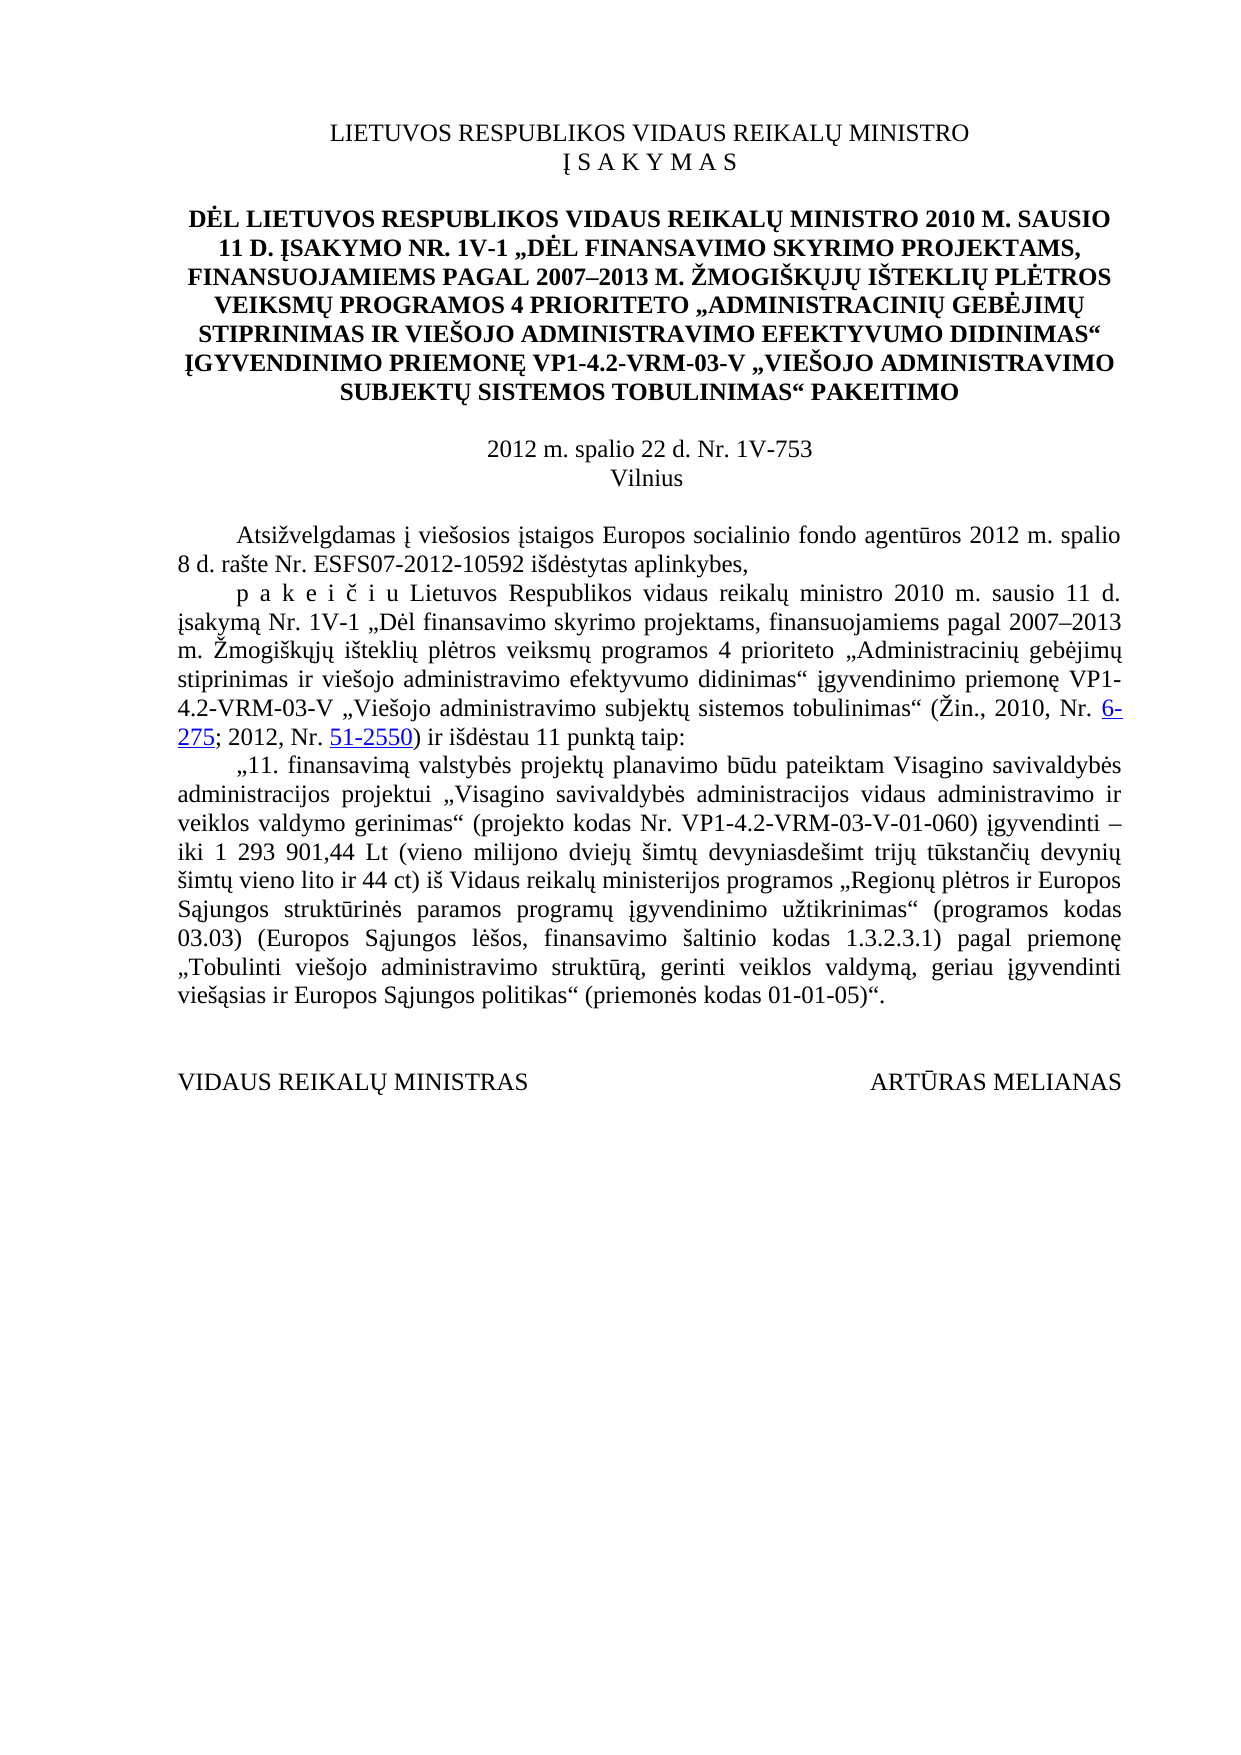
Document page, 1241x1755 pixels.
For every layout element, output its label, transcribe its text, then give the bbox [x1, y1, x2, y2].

text Atsižvelgdamas į viešosios įstaigos Europos socialinio fondo agentūros 2012 m. spalio 8 d. rašte Nr. ESFS07-2012-10592 išdėstytas aplinkybes, [177, 521, 1122, 578]
text Vilnius [177, 463, 1122, 492]
text LIETUVOS RESPUBLIKOS VIDAUS REIKALŲ MINISTRO [177, 118, 1122, 147]
text Vidaus reikalų ministras Artūras Melianas [177, 1067, 1122, 1096]
text Į S A K Y M A S [177, 147, 1122, 176]
text DĖL LIETUVOS RESPUBLIKOS VIDAUS REIKALŲ MINISTRO 2010 m. SAUSIO 11 d. ĮSAKYMO Nr. 1V-1 „DĖL FINANSAVIMO SKYRIMO PROJEKTAMS, FINANSUOJAMIEMS PAGAL 2007–2013 M. ŽMOGIŠKŲJŲ IŠTEKLIŲ PLĖTROS VEIKSMŲ PROGRAMOS 4 PRIORITETO „ADMINISTRACINIŲ GEBĖJIMŲ STIPRINIMAS IR VIEŠOJO ADMINISTRAVIMO EFEKTYVUMO DIDINIMAS“ ĮGYVENDINIMO PRIEMONĘ VP1-4.2-VRM-03-V „ViešOJO ADMINISTRAVIMO SUBJEKTŲ SISTEMOS TOBULINIMAS“ PAKEITIMO [177, 204, 1122, 406]
text 2012 m. spalio 22 d. Nr. 1V-753 [177, 434, 1122, 463]
text p a k e i č i u Lietuvos Respublikos vidaus reikalų ministro 2010 m. sausio 11 d. įsakymą Nr. 1V-1 „Dėl finansavimo skyrimo projektams, finansuojamiems pagal 2007–2013 m. Žmogiškųjų išteklių plėtros veiksmų programos 4 prioriteto „Administracinių gebėjimų stiprinimas ir viešojo administravimo efektyvumo didinimas“ įgyvendinimo priemonę VP1-4.2-VRM-03-V „Viešojo administravimo subjektų sistemos tobulinimas“ (Žin., 2010, Nr. 6-275; 2012, Nr. 51-2550) ir išdėstau 11 punktą taip: [177, 578, 1122, 751]
text „11. finansavimą valstybės projektų planavimo būdu pateiktam Visagino savivaldybės administracijos projektui „Visagino savivaldybės administracijos vidaus administravimo ir veiklos valdymo gerinimas“ (projekto kodas Nr. VP1-4.2-VRM-03-V-01-060) įgyvendinti – iki 1 293 901,44 Lt (vieno milijono dviejų šimtų devyniasdešimt trijų tūkstančių devynių šimtų vieno lito ir 44 ct) iš Vidaus reikalų ministerijos programos „Regionų plėtros ir Europos Sąjungos struktūrinės paramos programų įgyvendinimo užtikrinimas“ (programos kodas 03.03) (Europos Sąjungos lėšos, finansavimo šaltinio kodas 1.3.2.3.1) pagal priemonę „Tobulinti viešojo administravimo struktūrą, gerinti veiklos valdymą, geriau įgyvendinti viešąsias ir Europos Sąjungos politikas“ (priemonės kodas 01-01-05)“. [177, 751, 1122, 1009]
